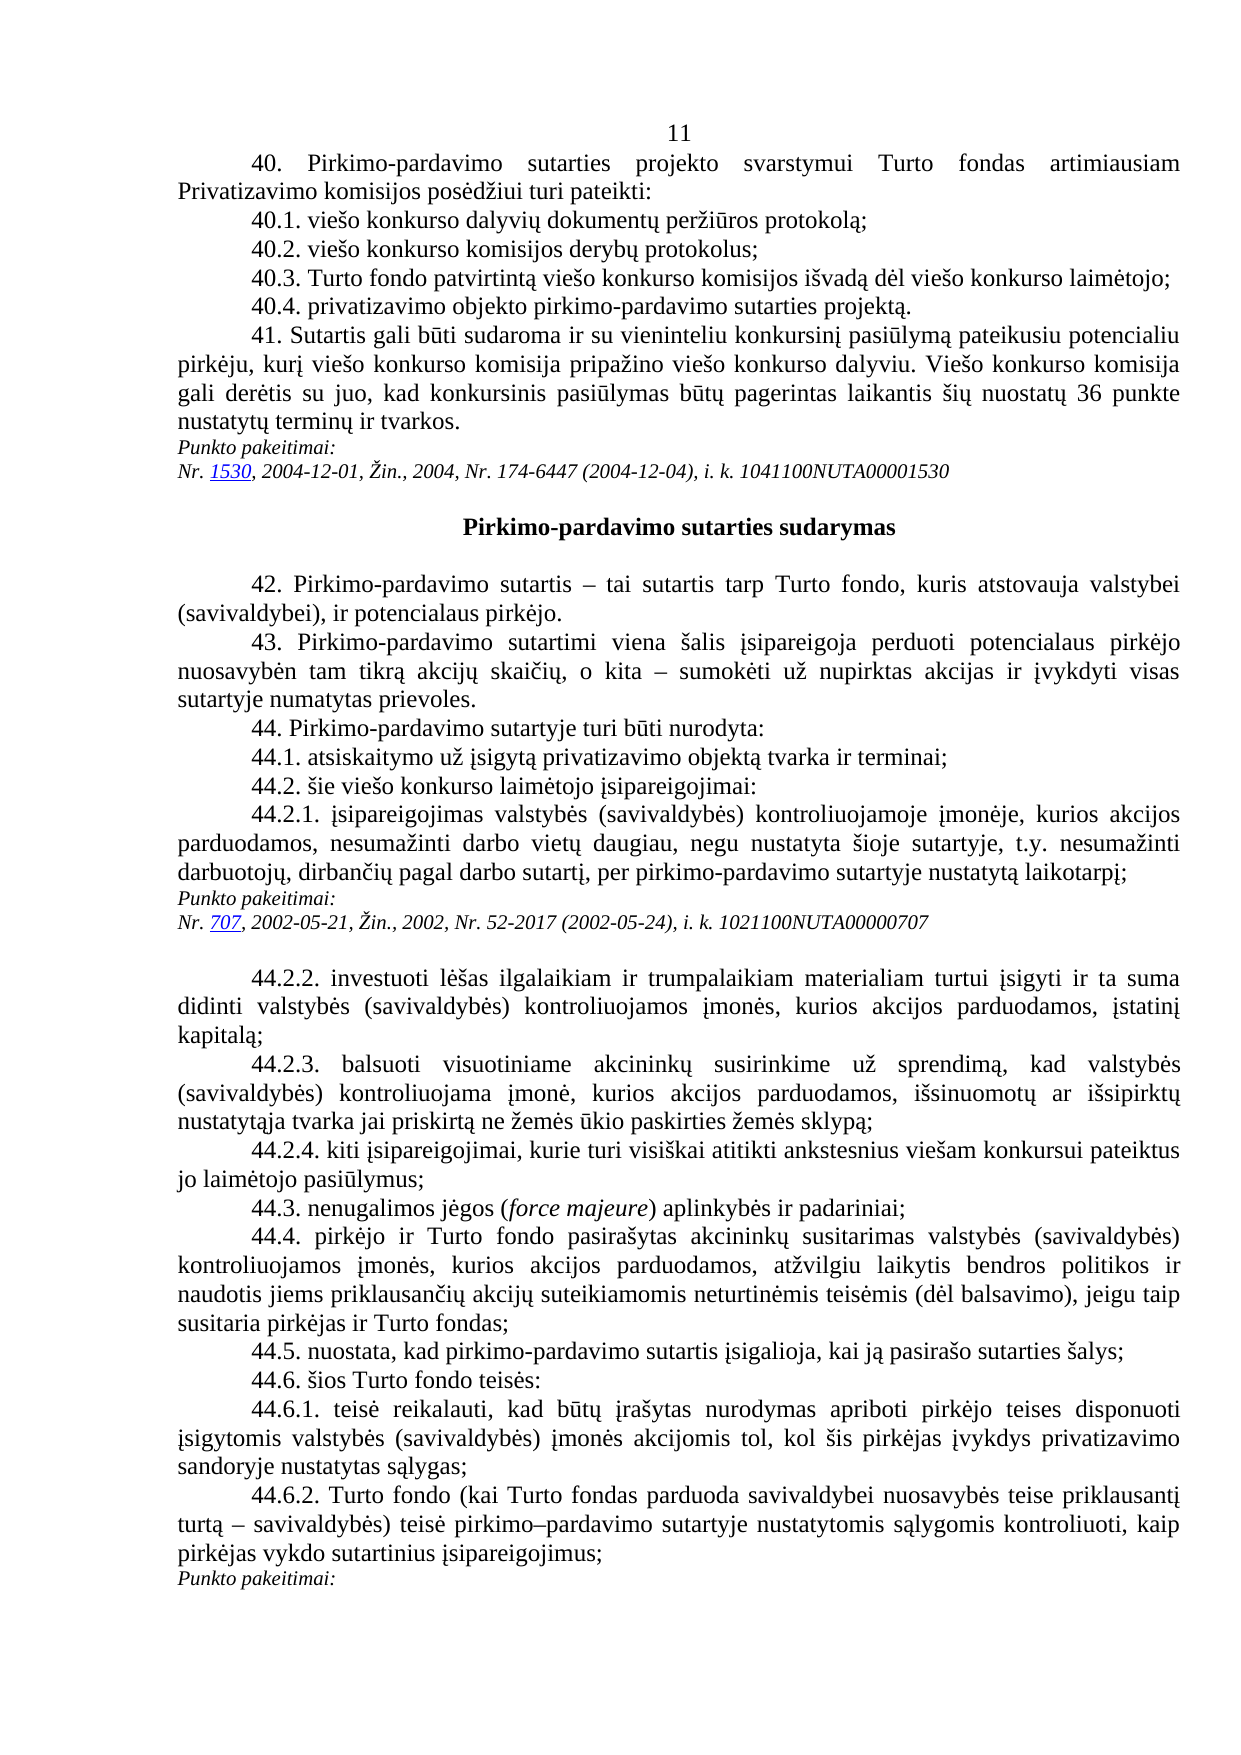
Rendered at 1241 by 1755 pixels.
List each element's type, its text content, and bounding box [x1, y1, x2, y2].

text 44.2. šie viešo konkurso laimėtojo įsipareigojimai: [177, 771, 1181, 799]
text 41. Sutartis gali būti sudaroma ir su vieninteliu konkursinį pasiūlymą pateikusiu potencialiu pirkėju, kurį viešo konkurso komisija pripažino viešo konkurso dalyviu. Viešo konkurso komisija gali derėtis su juo, kad konkursinis pasiūlymas būtų pagerintas laikantis šių nuostatų 36 punkte nustatytų terminų ir tvarkos. [177, 320, 1181, 435]
text 40.2. viešo konkurso komisijos derybų protokolus; [177, 234, 1181, 263]
text 44. Pirkimo-pardavimo sutartyje turi būti nurodyta: [177, 713, 1181, 742]
text 44.6. šios Turto fondo teisės: [177, 1365, 1181, 1394]
text Pirkimo-pardavimo sutarties sudarymas [177, 512, 1181, 541]
text 43. Pirkimo-pardavimo sutartimi viena šalis įsipareigoja perduoti potencialaus pirkėjo nuosavybėn tam tikrą akcijų skaičių, o kita – sumokėti už nupirktas akcijas ir įvykdyti visas sutartyje numatytas prievoles. [177, 627, 1181, 713]
text 44.6.1. teisė reikalauti, kad būtų įrašytas nurodymas apriboti pirkėjo teises disponuoti įsigytomis valstybės (savivaldybės) įmonės akcijomis tol, kol šis pirkėjas įvykdys privatizavimo sandoryje nustatytas sąlygas; [177, 1394, 1181, 1480]
text 44.2.3. balsuoti visuotiniame akcininkų susirinkime už sprendimą, kad valstybės (savivaldybės) kontroliuojama įmonė, kurios akcijos parduodamos, išsinuomotų ar išsipirktų nustatytąja tvarka jai priskirtą ne žemės ūkio paskirties žemės sklypą; [177, 1049, 1181, 1135]
text 44.6.2. Turto fondo (kai Turto fondas parduoda savivaldybei nuosavybės teise priklausantį turtą – savivaldybės) teisė pirkimo–pardavimo sutartyje nustatytomis sąlygomis kontroliuoti, kaip pirkėjas vykdo sutartinius įsipareigojimus; [177, 1480, 1181, 1566]
text 42. Pirkimo-pardavimo sutartis – tai sutartis tarp Turto fondo, kuris atstovauja valstybei (savivaldybei), ir potencialaus pirkėjo. [177, 569, 1181, 627]
text 44.5. nuostata, kad pirkimo-pardavimo sutartis įsigalioja, kai ją pasirašo sutarties šalys; [177, 1336, 1181, 1365]
text 44.2.4. kiti įsipareigojimai, kurie turi visiškai atitikti ankstesnius viešam konkursui pateiktus jo laimėtojo pasiūlymus; [177, 1135, 1181, 1193]
text 40.3. Turto fondo patvirtintą viešo konkurso komisijos išvadą dėl viešo konkurso laimėtojo; [177, 263, 1181, 291]
text 44.4. pirkėjo ir Turto fondo pasirašytas akcininkų susitarimas valstybės (savivaldybės) kontroliuojamos įmonės, kurios akcijos parduodamos, atžvilgiu laikytis bendros politikos ir naudotis jiems priklausančių akcijų suteikiamomis neturtinėmis teisėmis (dėl balsavimo), jeigu taip susitaria pirkėjas ir Turto fondas; [177, 1221, 1181, 1336]
text 44.1. atsiskaitymo už įsigytą privatizavimo objektą tvarka ir terminai; [177, 742, 1181, 771]
text 44.2.1. įsipareigojimas valstybės (savivaldybės) kontroliuojamoje įmonėje, kurios akcijos parduodamos, nesumažinti darbo vietų daugiau, negu nustatyta šioje sutartyje, t.y. nesumažinti darbuotojų, dirbančių pagal darbo sutartį, per pirkimo-pardavimo sutartyje nustatytą laikotarpį; [177, 799, 1181, 886]
text 40. Pirkimo-pardavimo sutarties projekto svarstymui Turto fondas artimiausiam Privatizavimo komisijos posėdžiui turi pateikti: [177, 148, 1181, 205]
text Nr. 707, 2002-05-21, Žin., 2002, Nr. 52-2017 (2002-05-24), i. k. 1021100NUTA00000707 [177, 910, 1181, 934]
text 44.2.2. investuoti lėšas ilgalaikiam ir trumpalaikiam materialiam turtui įsigyti ir ta suma didinti valstybės (savivaldybės) kontroliuojamos įmonės, kurios akcijos parduodamos, įstatinį kapitalą; [177, 963, 1181, 1049]
text Punkto pakeitimai: [177, 435, 1181, 459]
text 44.3. nenugalimos jėgos (force majeure) aplinkybės ir padariniai; [177, 1193, 1181, 1221]
text Punkto pakeitimai: [177, 886, 1181, 910]
text 40.1. viešo konkurso dalyvių dokumentų peržiūros protokolą; [177, 205, 1181, 234]
text Nr. 1530, 2004-12-01, Žin., 2004, Nr. 174-6447 (2004-12-04), i. k. 1041100NUTA00001530 [177, 459, 1181, 483]
text 40.4. privatizavimo objekto pirkimo-pardavimo sutarties projektą. [177, 291, 1181, 320]
text Punkto pakeitimai: [177, 1566, 1181, 1590]
